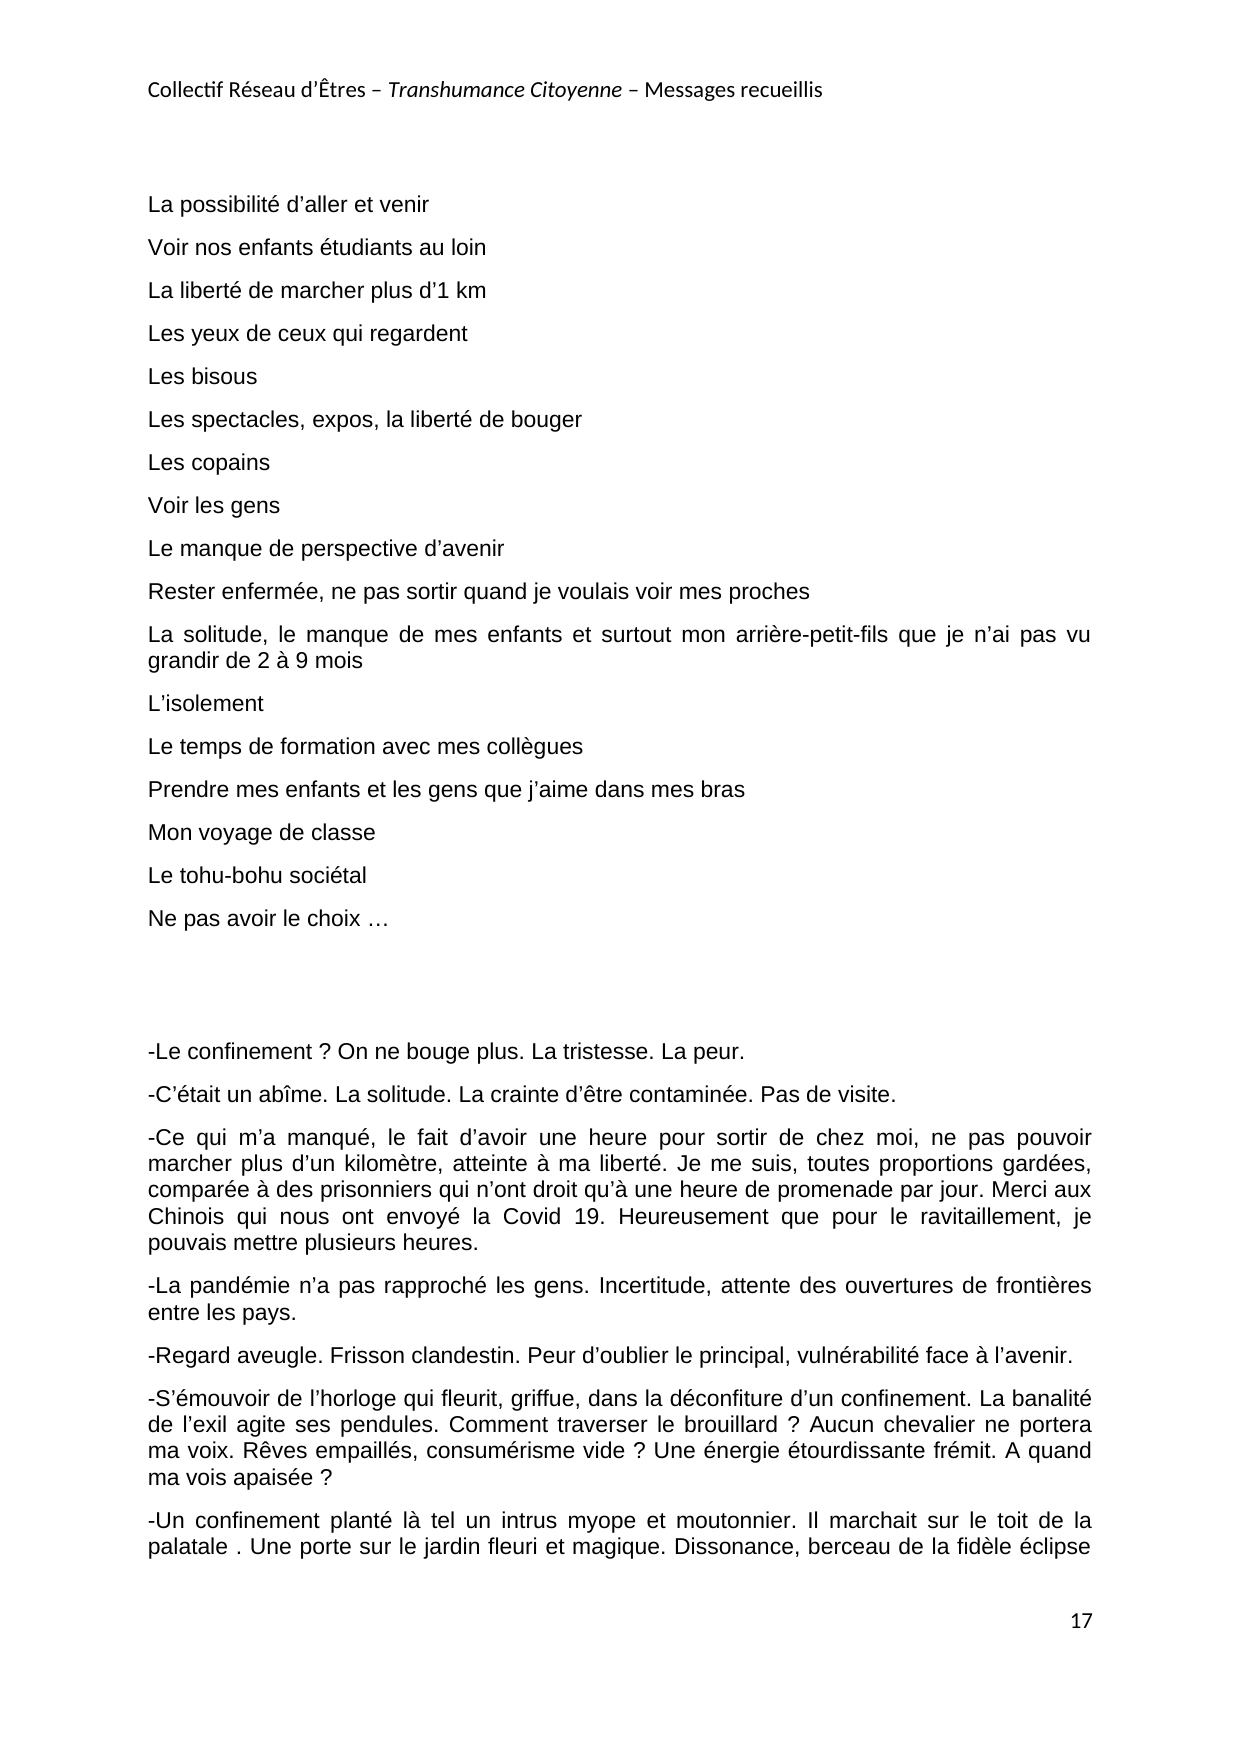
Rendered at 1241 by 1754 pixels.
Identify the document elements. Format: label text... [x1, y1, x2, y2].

text Voir les gens [148, 492, 1093, 518]
text L’isolement [148, 690, 1093, 717]
text -Ce qui m’a manqué, le fait d’avoir une heure pour sortir de chez moi, ne pas pouvoir marcher plus d’un kilomètre, atteinte à ma liberté. Je me suis, toutes proportions gardées, comparée à des prisonniers qui n’ont droit qu’à une heure de promenade par jour. Merci aux Chinois qui nous ont envoyé la Covid 19. Heureusement que pour le ravitaillement, je pouvais mettre plusieurs heures. [148, 1124, 1093, 1256]
text La possibilité d’aller et venir [148, 191, 1093, 217]
text Ne pas avoir le choix … [148, 905, 1093, 932]
text Rester enfermée, ne pas sortir quand je voulais voir mes proches [148, 578, 1093, 604]
text Les yeux de ceux qui regardent [148, 320, 1093, 346]
text Voir nos enfants étudiants au loin [148, 234, 1093, 260]
text Les copains [148, 449, 1093, 475]
text Le manque de perspective d’avenir [148, 535, 1093, 561]
text -Regard aveugle. Frisson clandestin. Peur d’oublier le principal, vulnérabilité face à l’avenir. [148, 1342, 1093, 1368]
text Le tohu-bohu sociétal [148, 862, 1093, 889]
text Le temps de formation avec mes collègues [148, 733, 1093, 759]
text -S’émouvoir de l’horloge qui fleurit, griffue, dans la déconfiture d’un confinement. La banalité de l’exil agite ses pendules. Comment traverser le brouillard ? Aucun chevalier ne portera ma voix. Rêves empaillés, consumérisme vide ? Une énergie étourdissante frémit. A quand ma vois apaisée ? [148, 1384, 1093, 1490]
text Les spectacles, expos, la liberté de bouger [148, 406, 1093, 432]
text La solitude, le manque de mes enfants et surtout mon arrière-petit-fils que je n’ai pas vu grandir de 2 à 9 mois [148, 621, 1093, 673]
text -Un confinement planté là tel un intrus myope et moutonnier. Il marchait sur le toit de la palatale . Une porte sur le jardin fleuri et magique. Dissonance, berceau de la fidèle éclipse [148, 1507, 1093, 1559]
text Les bisous [148, 363, 1093, 389]
text -La pandémie n’a pas rapproché les gens. Incertitude, attente des ouvertures de frontières entre les pays. [148, 1272, 1093, 1325]
text Prendre mes enfants et les gens que j’aime dans mes bras [148, 776, 1093, 803]
text Mon voyage de classe [148, 819, 1093, 846]
text -Le confinement ? On ne bouge plus. La tristesse. La peur. [148, 1038, 1093, 1064]
text La liberté de marcher plus d’1 km [148, 277, 1093, 303]
text -C’était un abîme. La solitude. La crainte d’être contaminée. Pas de visite. [148, 1081, 1093, 1107]
